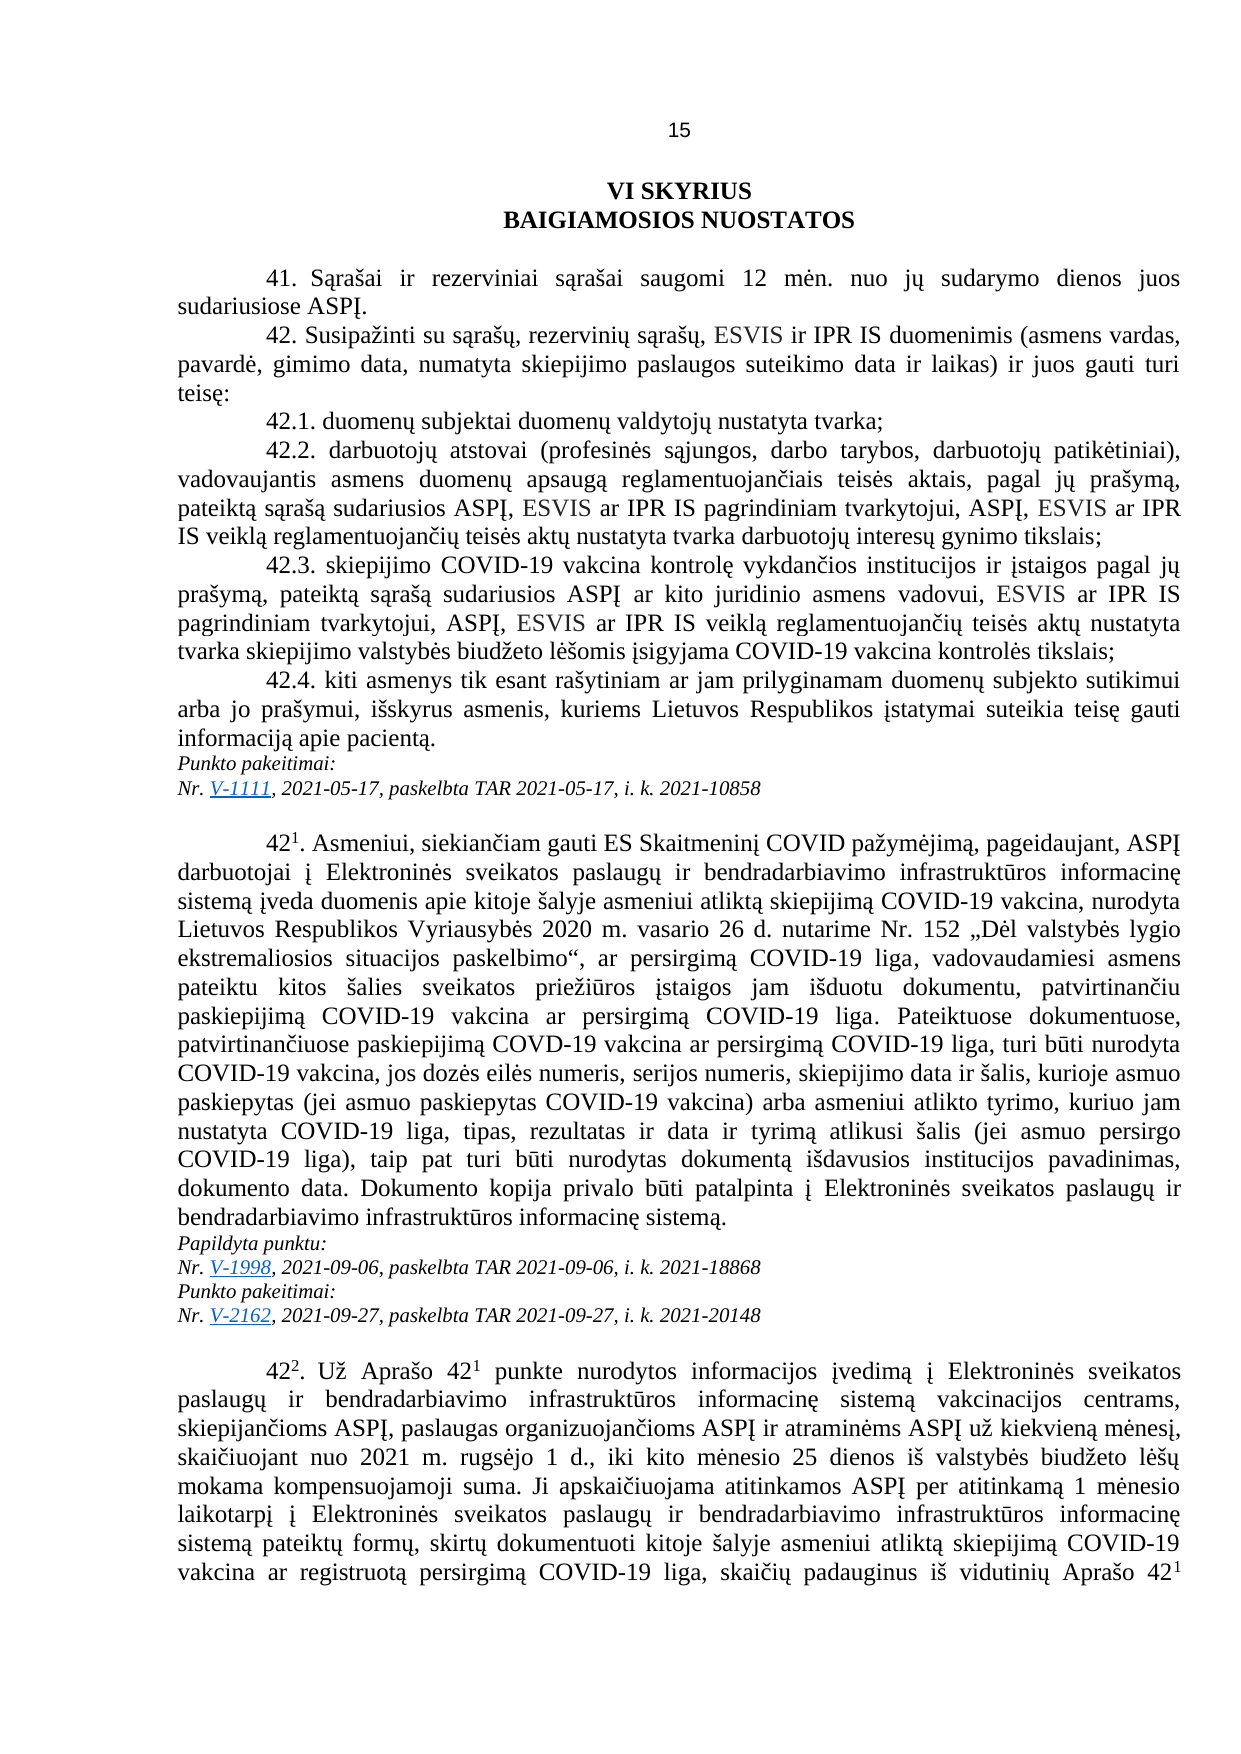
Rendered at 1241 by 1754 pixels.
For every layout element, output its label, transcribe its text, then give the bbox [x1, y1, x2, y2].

text Nr. V-2162, 2021-09-27, paskelbta TAR 2021-09-27, i. k. 2021-20148 [177, 1303, 1181, 1327]
text Nr. V-1998, 2021-09-06, paskelbta TAR 2021-09-06, i. k. 2021-18868 [177, 1255, 1181, 1279]
text Punkto pakeitimai: [177, 1279, 1181, 1303]
text 42.1. duomenų subjektai duomenų valdytojų nustatyta tvarka; [177, 406, 1181, 435]
text BAIGIAMOSIOS NUOSTATOS [177, 205, 1181, 234]
text 421. Asmeniui, siekiančiam gauti ES Skaitmeninį COVID pažymėjimą, pageidaujant, ASPĮ darbuotojai į Elektroninės sveikatos paslaugų ir bendradarbiavimo infrastruktūros informacinę sistemą įveda duomenis apie kitoje šalyje asmeniui atliktą skiepijimą COVID-19 vakcina, nurodyta Lietuvos Respublikos Vyriausybės 2020 m. vasario 26 d. nutarime Nr. 152 „Dėl valstybės lygio ekstremaliosios situacijos paskelbimo“, ar persirgimą COVID-19 liga, vadovaudamiesi asmens pateiktu kitos šalies sveikatos priežiūros įstaigos jam išduotu dokumentu, patvirtinančiu paskiepijimą COVID-19 vakcina ar persirgimą COVID-19 liga. Pateiktuose dokumentuose, patvirtinančiuose paskiepijimą COVD-19 vakcina ar persirgimą COVID-19 liga, turi būti nurodyta COVID-19 vakcina, jos dozės eilės numeris, serijos numeris, skiepijimo data ir šalis, kurioje asmuo paskiepytas (jei asmuo paskiepytas COVID-19 vakcina) arba asmeniui atlikto tyrimo, kuriuo jam nustatyta COVID-19 liga, tipas, rezultatas ir data ir tyrimą atlikusi šalis (jei asmuo persirgo COVID-19 liga), taip pat turi būti nurodytas dokumentą išdavusios institucijos pavadinimas, dokumento data. Dokumento kopija privalo būti patalpinta į Elektroninės sveikatos paslaugų ir bendradarbiavimo infrastruktūros informacinę sistemą. [177, 828, 1181, 1231]
text 42.2. darbuotojų atstovai (profesinės sąjungos, darbo tarybos, darbuotojų patikėtiniai), vadovaujantis asmens duomenų apsaugą reglamentuojančiais teisės aktais, pagal jų prašymą, pateiktą sąrašą sudariusios ASPĮ, ESVIS ar IPR IS pagrindiniam tvarkytojui, ASPĮ, ESVIS ar IPR IS veiklą reglamentuojančių teisės aktų nustatyta tvarka darbuotojų interesų gynimo tikslais; [177, 435, 1181, 550]
text VI SKYRIUS [177, 176, 1181, 205]
text Papildyta punktu: [177, 1231, 1181, 1255]
text 42.4. kiti asmenys tik esant rašytiniam ar jam prilyginamam duomenų subjekto sutikimui arba jo prašymui, išskyrus asmenis, kuriems Lietuvos Respublikos įstatymai suteikia teisę gauti informaciją apie pacientą. [177, 665, 1181, 751]
text 42. Susipažinti su sąrašų, rezervinių sąrašų, ESVIS ir IPR IS duomenimis (asmens vardas, pavardė, gimimo data, numatyta skiepijimo paslaugos suteikimo data ir laikas) ir juos gauti turi teisę: [177, 320, 1181, 406]
text Punkto pakeitimai: [177, 751, 1181, 775]
text 422. Už Aprašo 421 punkte nurodytos informacijos įvedimą į Elektroninės sveikatos paslaugų ir bendradarbiavimo infrastruktūros informacinę sistemą vakcinacijos centrams, skiepijančioms ASPĮ, paslaugas organizuojančioms ASPĮ ir atraminėms ASPĮ už kiekvieną mėnesį, skaičiuojant nuo 2021 m. rugsėjo 1 d., iki kito mėnesio 25 dienos iš valstybės biudžeto lėšų mokama kompensuojamoji suma. Ji apskaičiuojama atitinkamos ASPĮ per atitinkamą 1 mėnesio laikotarpį į Elektroninės sveikatos paslaugų ir bendradarbiavimo infrastruktūros informacinę sistemą pateiktų formų, skirtų dokumentuoti kitoje šalyje asmeniui atliktą skiepijimą COVID-19 vakcina ar registruotą persirgimą COVID-19 liga, skaičių padauginus iš vidutinių Aprašo 421 [177, 1356, 1181, 1586]
text Nr. V-1111, 2021-05-17, paskelbta TAR 2021-05-17, i. k. 2021-10858 [177, 775, 1181, 799]
text 42.3. skiepijimo COVID-19 vakcina kontrolę vykdančios institucijos ir įstaigos pagal jų prašymą, pateiktą sąrašą sudariusios ASPĮ ar kito juridinio asmens vadovui, ESVIS ar IPR IS pagrindiniam tvarkytojui, ASPĮ, ESVIS ar IPR IS veiklą reglamentuojančių teisės aktų nustatyta tvarka skiepijimo valstybės biudžeto lėšomis įsigyjama COVID-19 vakcina kontrolės tikslais; [177, 550, 1181, 665]
text 41. Sąrašai ir rezerviniai sąrašai saugomi 12 mėn. nuo jų sudarymo dienos juos sudariusiose ASPĮ. [177, 263, 1181, 320]
